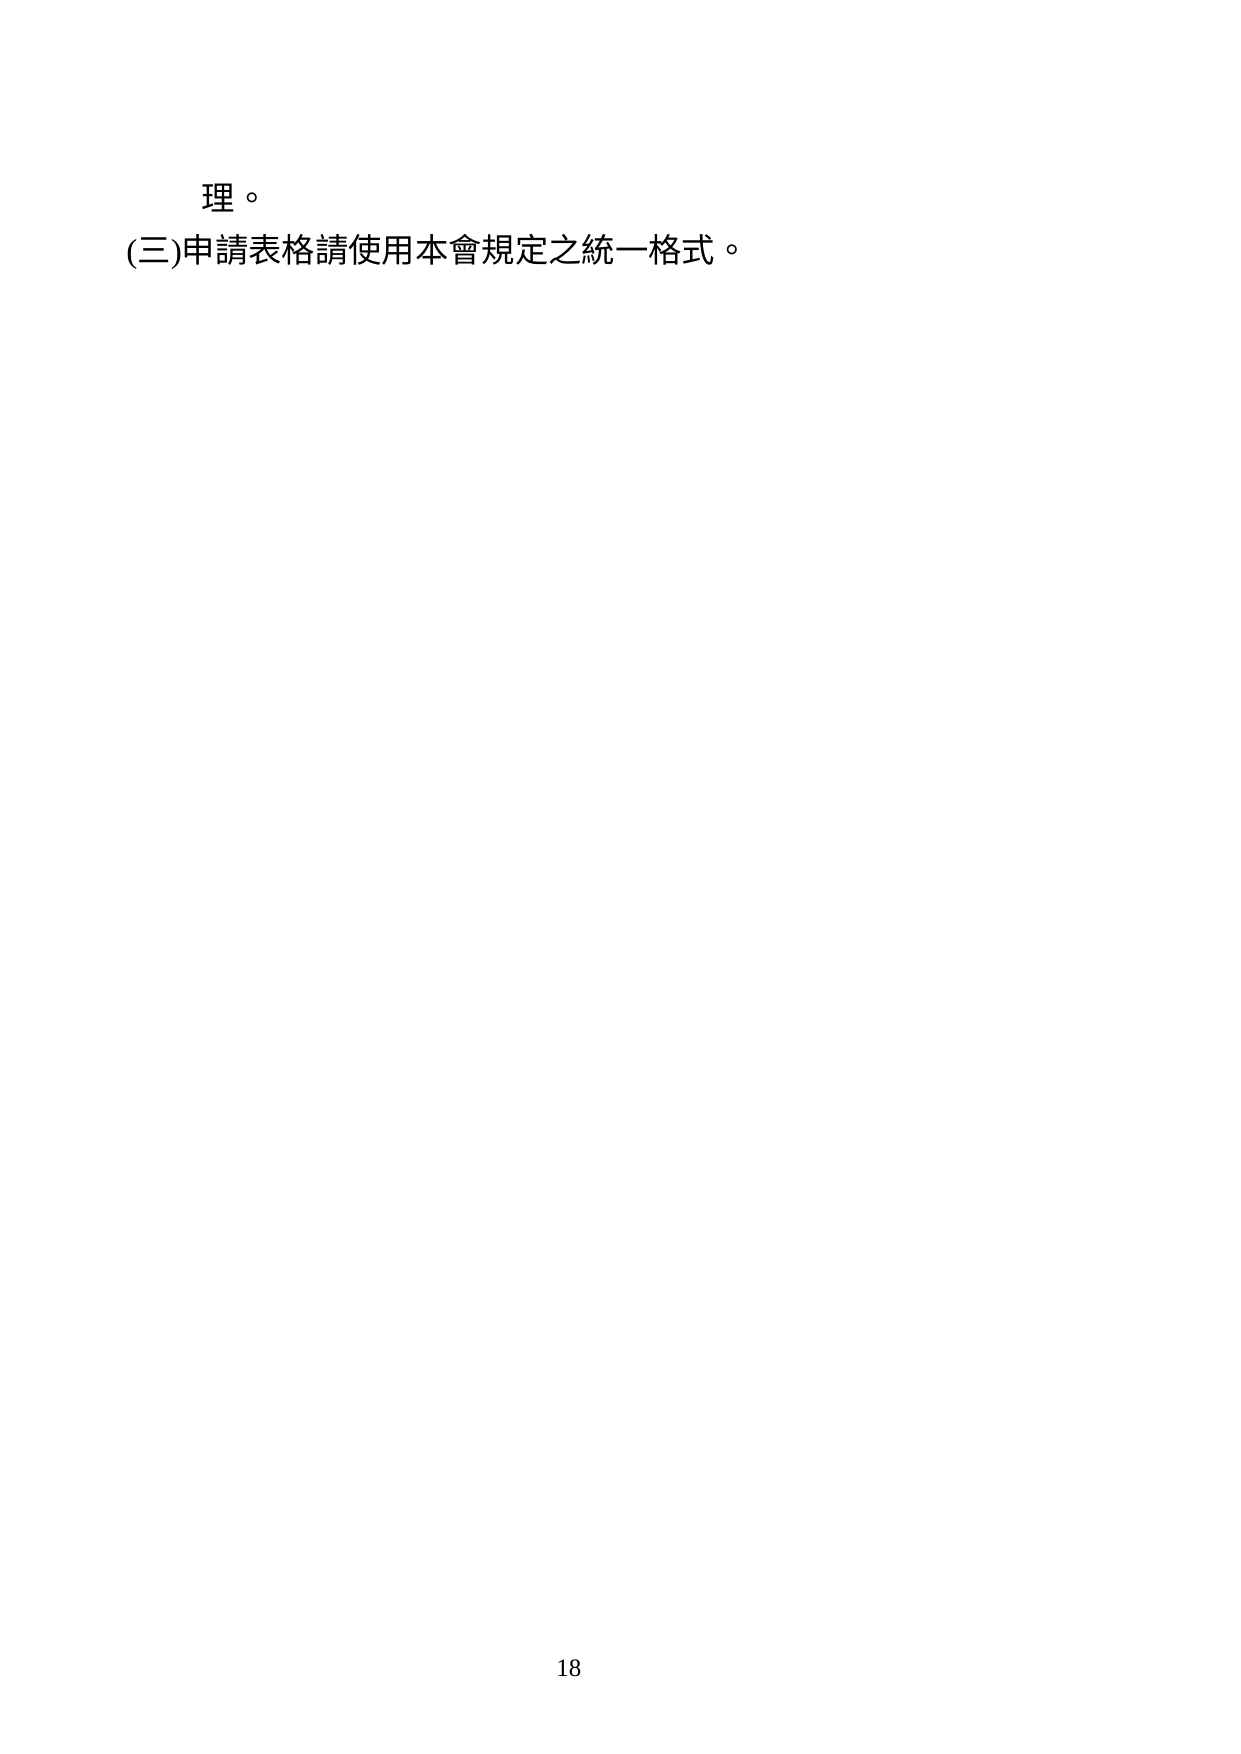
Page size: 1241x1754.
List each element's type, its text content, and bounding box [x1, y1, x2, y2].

text (三)申請表格請使用本會規定之統一格式。 [89, 221, 1107, 273]
text 理。 [127, 169, 1107, 221]
